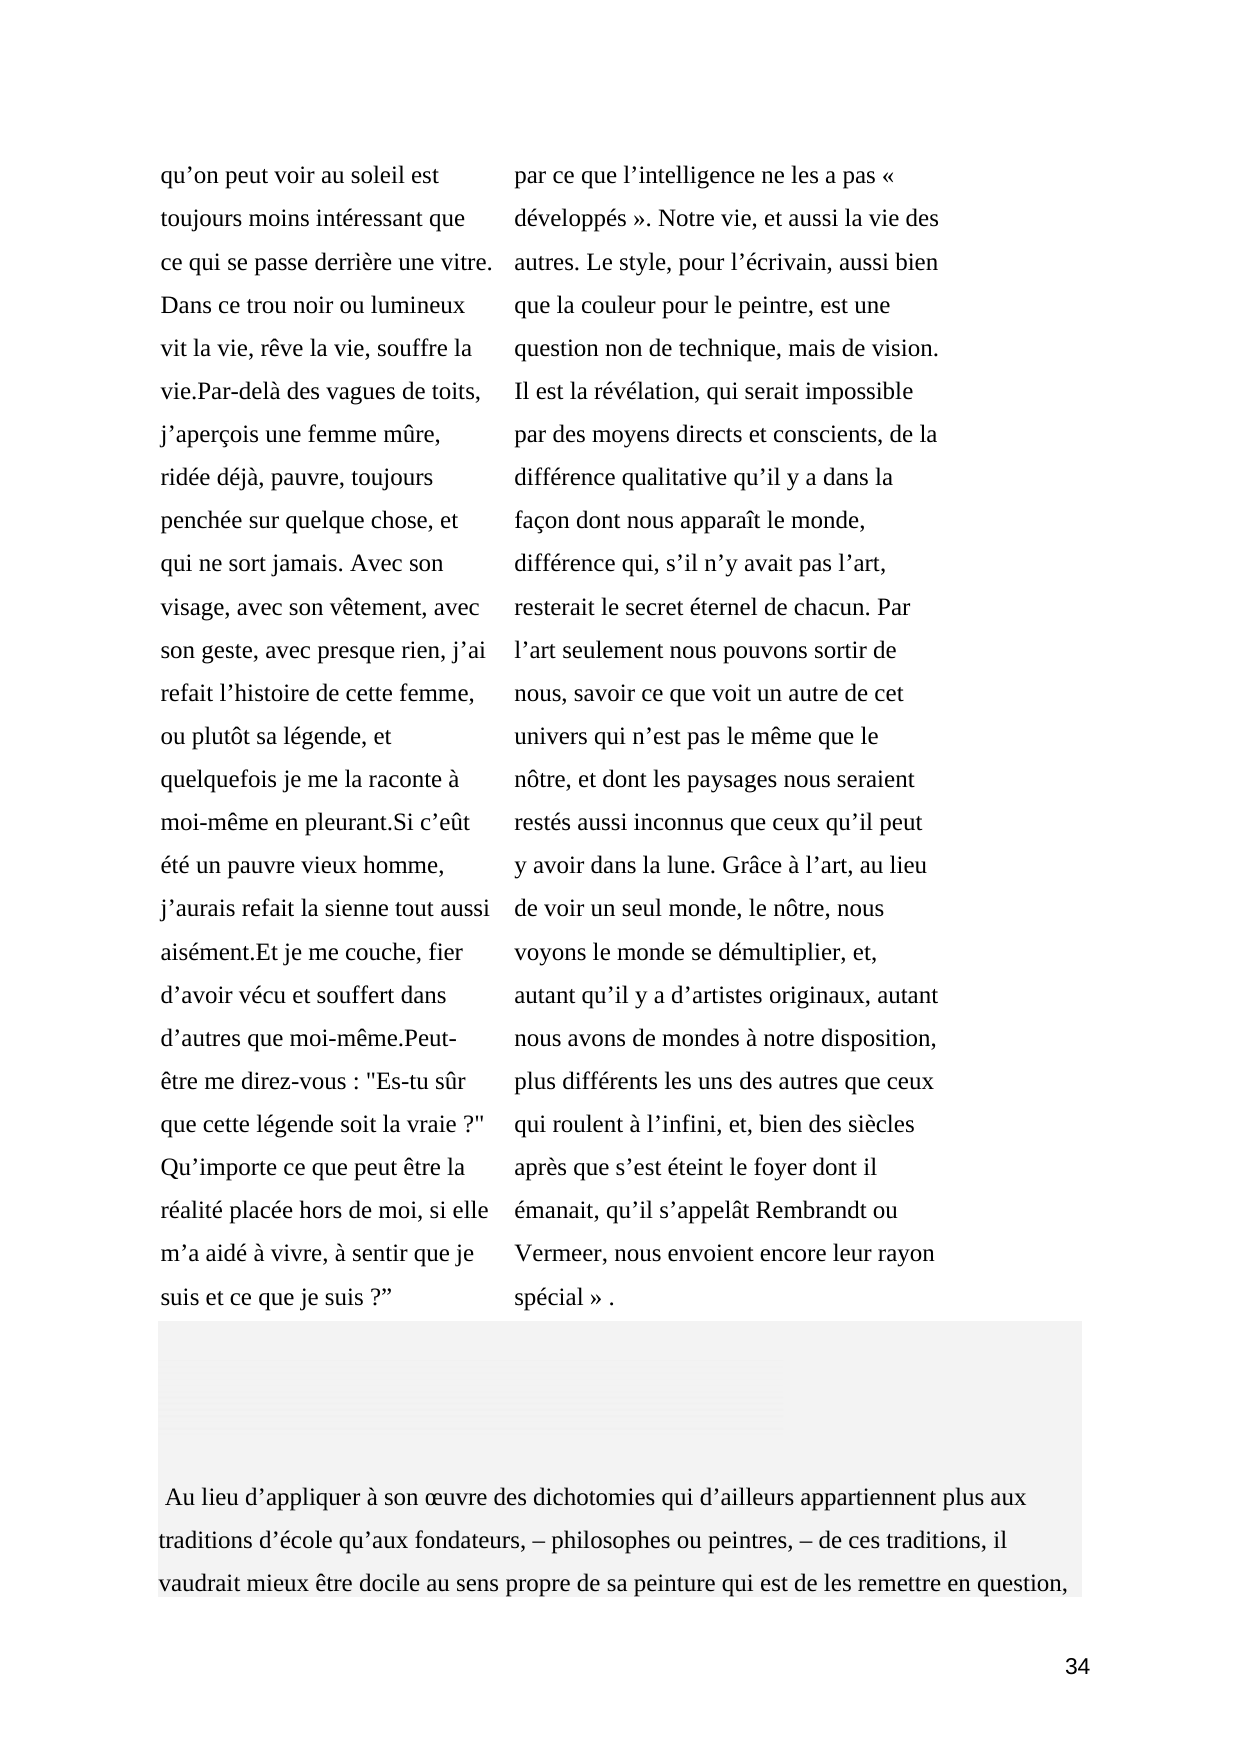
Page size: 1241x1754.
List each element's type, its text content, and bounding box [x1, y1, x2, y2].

table_cell qu’on peut voir au soleil est toujours moins intéressant que ce qui se passe derrière une vitre. Dans ce trou noir ou lumineux vit la vie, rêve la vie, souffre la vie.Par-delà des vagues de toits, j’aperçois une femme mûre, ridée déjà, pauvre, toujours penchée sur quelque chose, et qui ne sort jamais. Avec son visage, avec son vêtement, avec son geste, avec presque rien, j’ai refait l’histoire de cette femme, ou plutôt sa légende, et quelquefois je me la raconte à moi-même en pleurant.Si c’eût été un pauvre vieux homme, j’aurais refait la sienne tout aussi aisément.Et je me couche, fier d’avoir vécu et souffert dans d’autres que moi-même.Peut-être me direz-vous : "Es-tu sûr que cette légende soit la vraie ?" Qu’importe ce que peut être la réalité placée hors de moi, si elle m’a aidé à vivre, à sentir que je suis et ce que je suis ?” [150, 150, 504, 1321]
text Au lieu d’appliquer à son œuvre des dichotomies qui d’ailleurs appartiennent plus aux traditions d’école qu’aux fondateurs, – philosophes ou peintres, – de ces traditions, il vaudrait mieux être docile au sens propre de sa peinture qui est de les remettre en question, [158, 1482, 1082, 1597]
picture [158, 1320, 784, 1334]
picture [158, 1360, 784, 1440]
table_cell par ce que l’intelligence ne les a pas « développés ». Notre vie, et aussi la vie des autres. Le style, pour l’écrivain, aussi bien que la couleur pour le peintre, est une question non de technique, mais de vision. Il est la révélation, qui serait impossible par des moyens directs et conscients, de la différence qualitative qu’il y a dans la façon dont nous apparaît le monde, différence qui, s’il n’y avait pas l’art, resterait le secret éternel de chacun. Par l’art seulement nous pouvons sortir de nous, savoir ce que voit un autre de cet univers qui n’est pas le même que le nôtre, et dont les paysages nous seraient restés aussi inconnus que ceux qu’il peut y avoir dans la lune. Grâce à l’art, au lieu de voir un seul monde, le nôtre, nous voyons le monde se démultiplier, et, autant qu’il y a d’artistes originaux, autant nous avons de mondes à notre disposition, plus différents les uns des autres que ceux qui roulent à l’infini, et, bien des siècles après que s’est éteint le foyer dont il émanait, qu’il s’appelât Rembrandt ou Vermeer, nous envoient encore leur rayon spécial » . [504, 150, 951, 1321]
